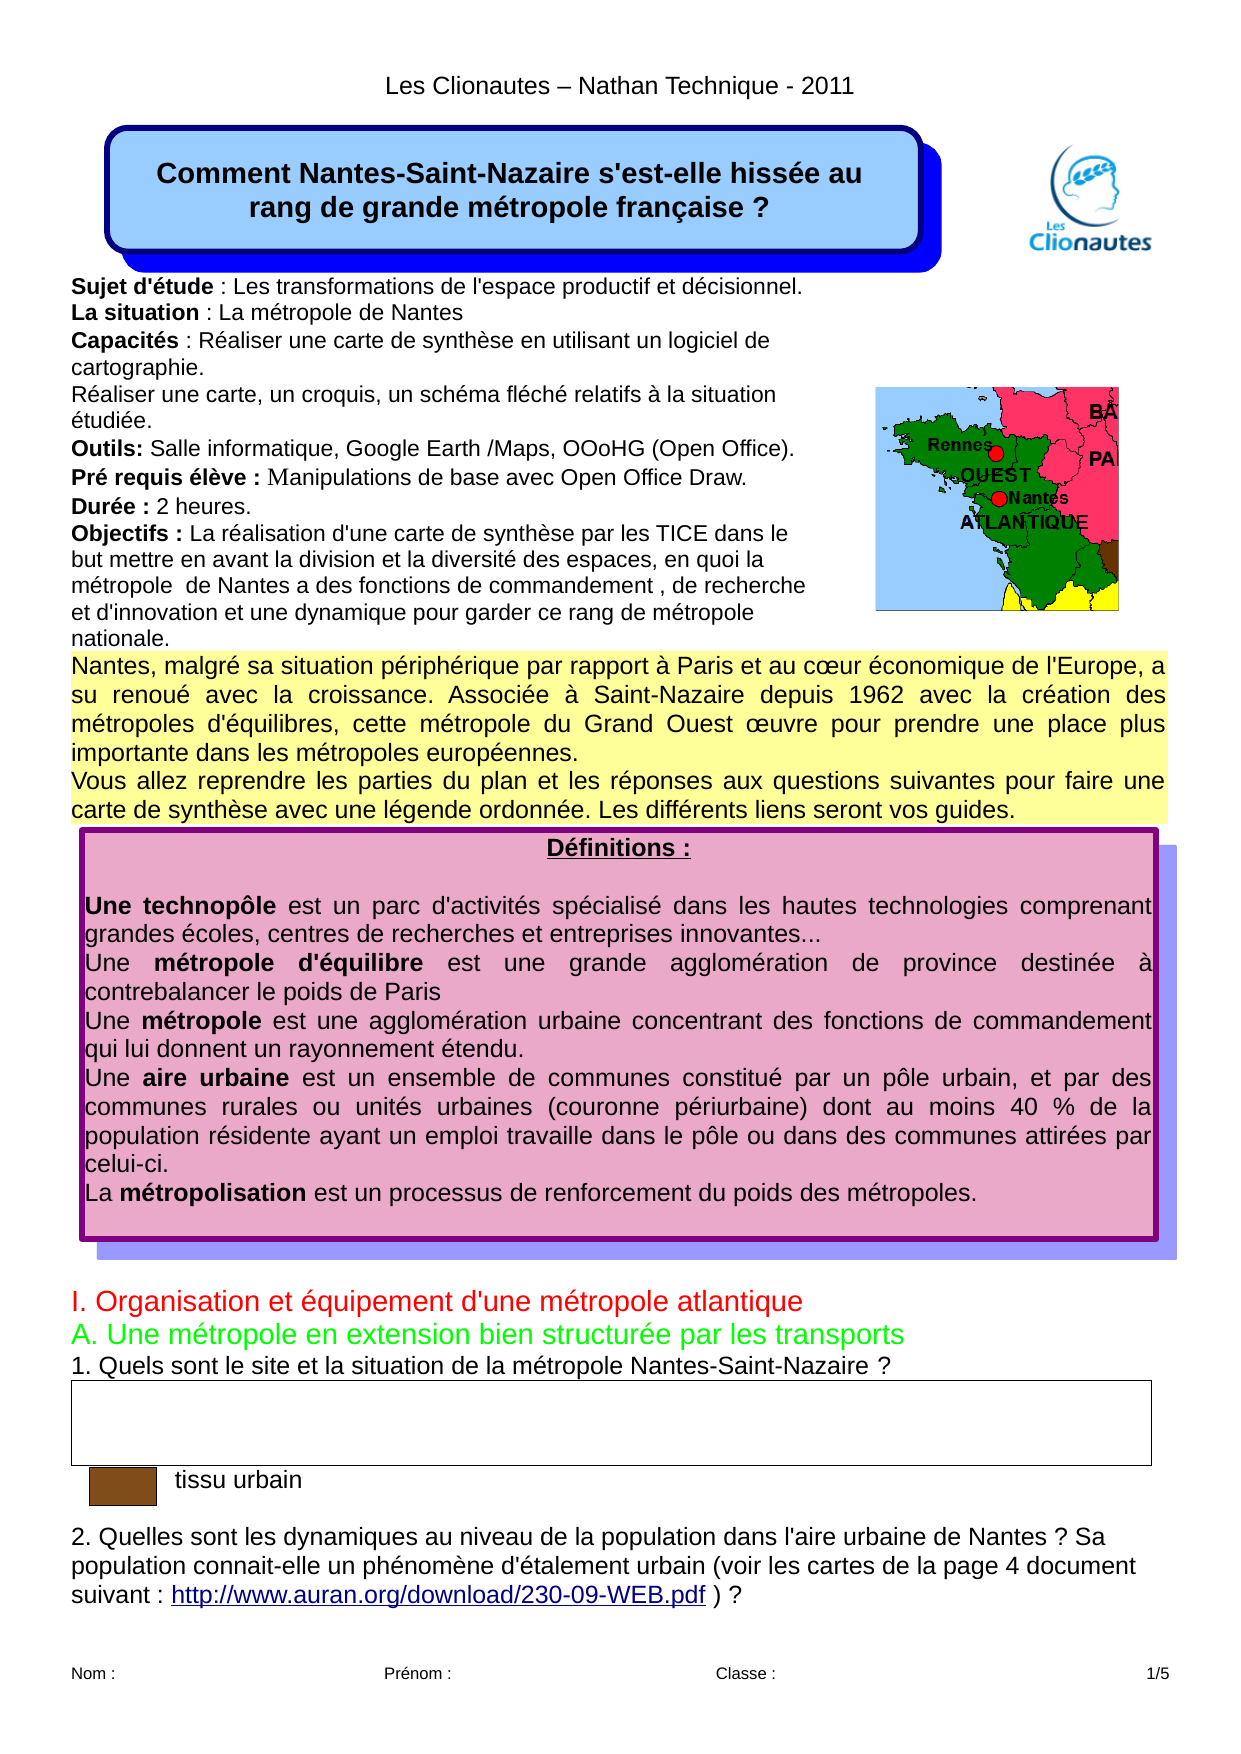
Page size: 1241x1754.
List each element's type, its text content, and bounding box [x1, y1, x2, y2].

picture [875, 387, 1119, 611]
text Vous allez reprendre les parties du plan et les réponses aux questions suivantes pour faire une carte de synthèse avec une légende ordonnée. Les différents liens seront vos guides. [71, 766, 1168, 824]
text tissu urbain [71, 1465, 1169, 1493]
text 1. Quels sont le site et la situation de la métropole Nantes-Saint-Nazaire ? [71, 1351, 1169, 1380]
picture [1011, 129, 1170, 266]
text A. Une métropole en extension bien structurée par les transports [71, 1317, 1169, 1351]
text Sujet d'étude : Les transformations de l'espace productif et décisionnel. La situation : La métropole de Nantes Capacités : Réaliser une carte de synthèse en utilisant un logiciel de cartographie. Réaliser une carte, un croquis, un schéma fléché relatifs à la situation étudiée. Outils: Salle informatique, Google Earth /Maps, OOoHG (Open Office). Pré requis élève : Manipulations de base avec Open Office Draw. Durée : 2 heures. Objectifs : La réalisation d'une carte de synthèse par les TICE dans le but mettre en avant la division et la diversité des espaces, en quoi la métropole de Nantes a des fonctions de commandement , de recherche et d'innovation et une dynamique pour garder ce rang de métropole nationale. [71, 273, 826, 651]
text I. Organisation et équipement d'une métropole atlantique [71, 1284, 1169, 1317]
text 2. Quelles sont les dynamiques au niveau de la population dans l'aire urbaine de Nantes ? Sa population connait-elle un phénomène d'étalement urbain (voir les cartes de la page 4 document suivant : http://www.auran.org/download/230-09-WEB.pdf ) ? [71, 1522, 1169, 1608]
text Nantes, malgré sa situation périphérique par rapport à Paris et au cœur économique de l'Europe, a su renoué avec la croissance. Associée à Saint-Nazaire depuis 1962 avec la création des métropoles d'équilibres, cette métropole du Grand Ouest œuvre pour prendre une place plus importante dans les métropoles européennes. [71, 651, 1168, 766]
